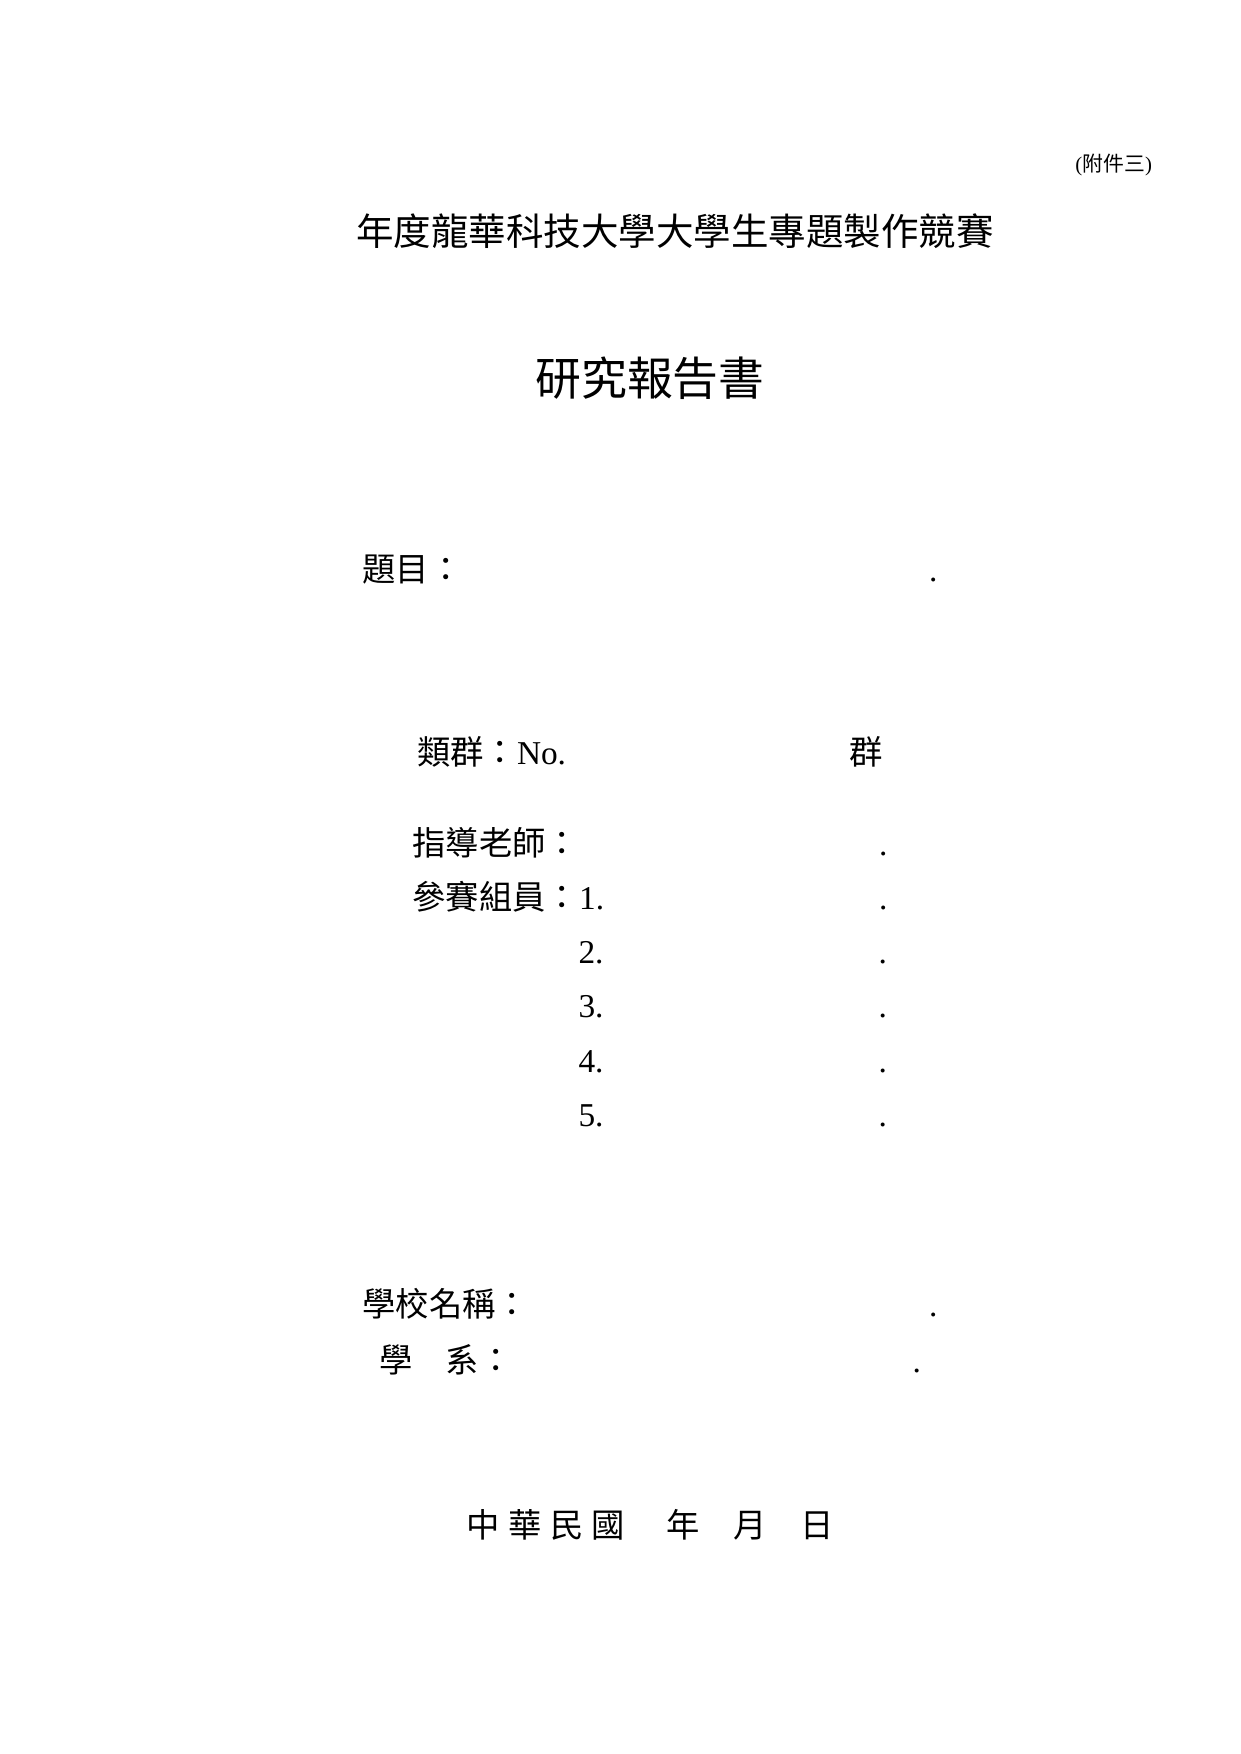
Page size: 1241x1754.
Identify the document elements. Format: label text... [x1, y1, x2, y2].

text 3. . [313, 974, 1152, 1029]
text 年度龍華科技大學大學生專題製作競賽 [148, 202, 1152, 256]
text 5. . [313, 1083, 1152, 1137]
text 研究報告書 [148, 342, 1152, 409]
text 參賽組員：1. . [148, 866, 1152, 920]
text 2. . [313, 920, 1152, 974]
text 中 華 民 國 年 月 日 [148, 1499, 1152, 1547]
text 指導老師： . [148, 812, 1152, 866]
text 類群：No. 群 [148, 725, 1152, 774]
text 題目： . [148, 543, 1152, 591]
text (附件三) [148, 148, 1152, 178]
text 學校名稱： . [148, 1271, 1152, 1327]
text 4. . [313, 1029, 1152, 1083]
text 學 系： . [148, 1327, 1152, 1384]
